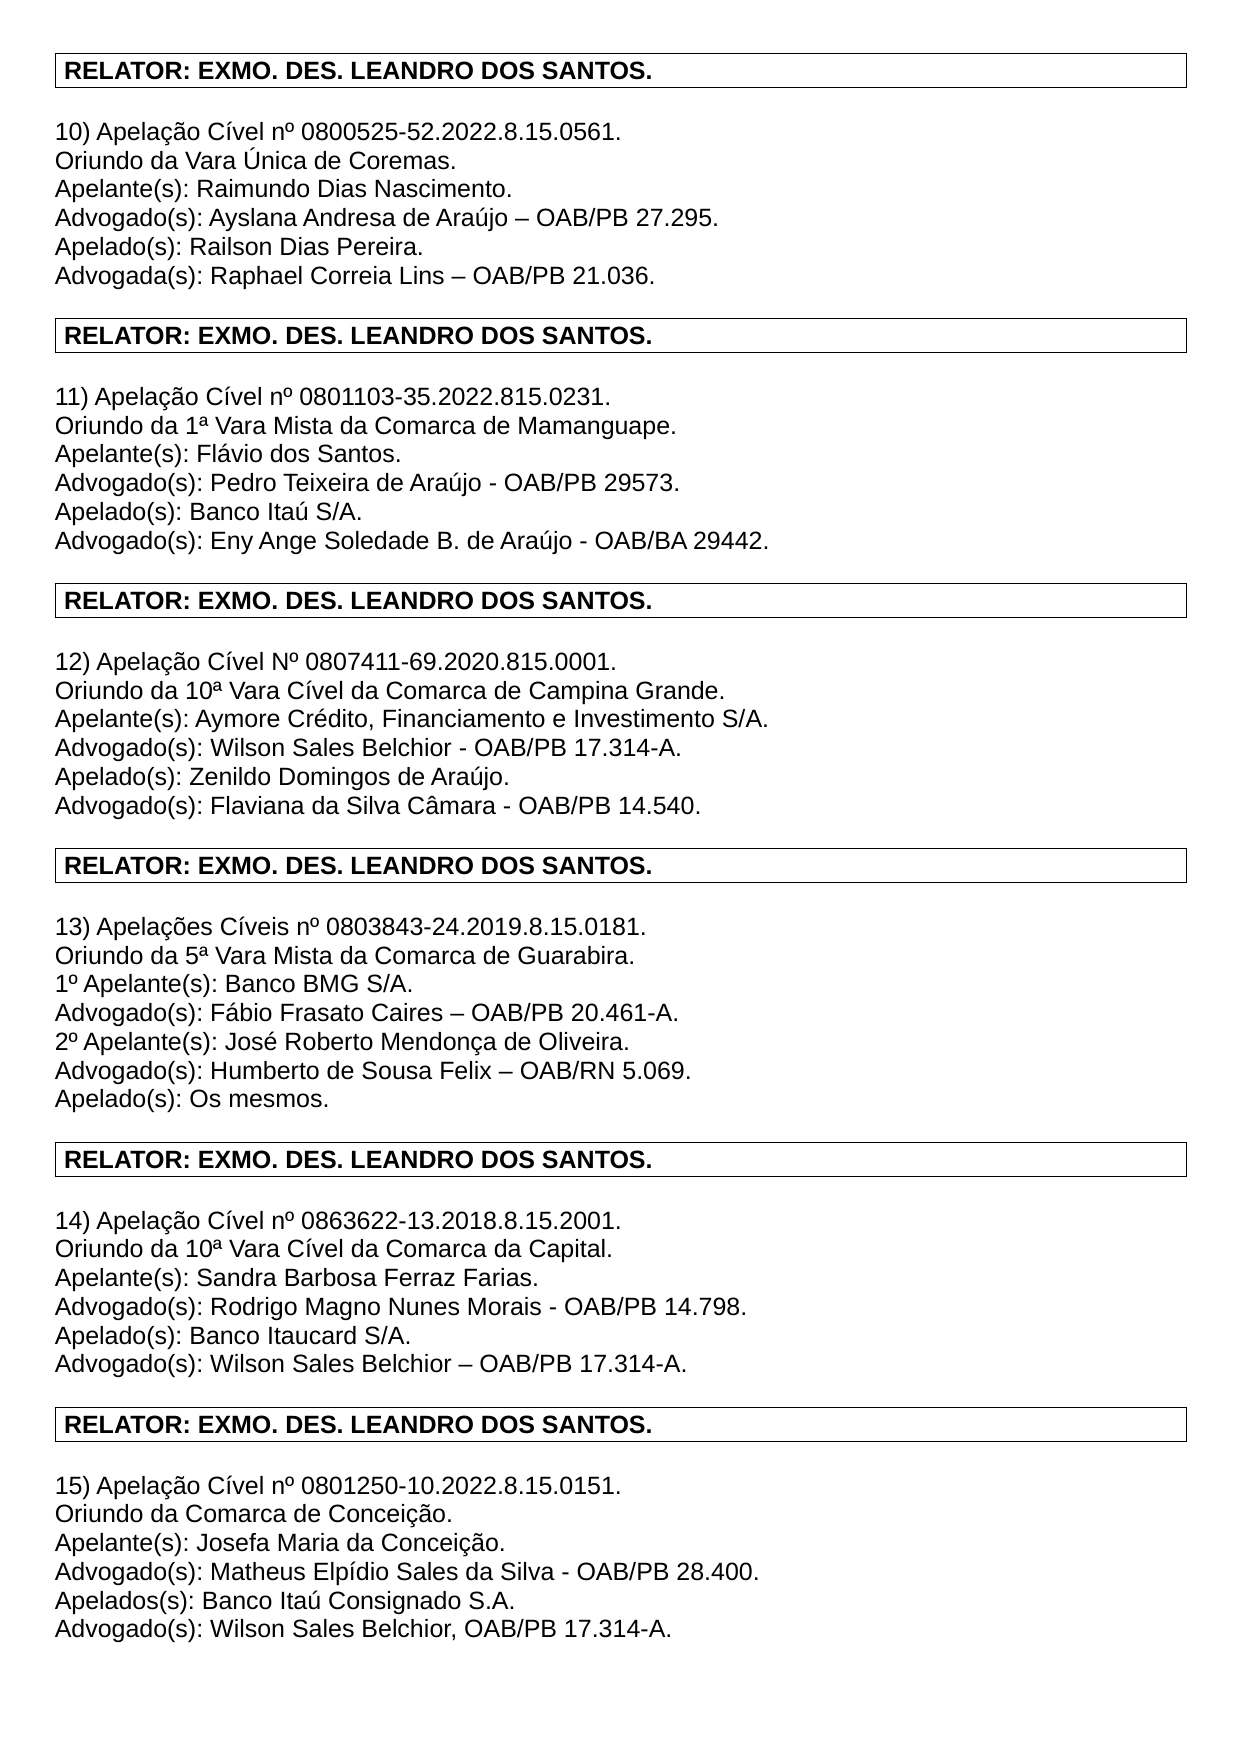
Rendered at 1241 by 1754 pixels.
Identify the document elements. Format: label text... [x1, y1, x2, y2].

text Advogado(s): Wilson Sales Belchior – OAB/PB 17.314-A. [54, 1349, 1187, 1378]
text 15) Apelação Cível nº 0801250-10.2022.8.15.0151. [54, 1471, 1187, 1499]
text Advogado(s): Matheus Elpídio Sales da Silva - OAB/PB 28.400. [54, 1557, 1187, 1586]
text Advogado(s): Pedro Teixeira de Araújo - OAB/PB 29573. [54, 468, 1187, 497]
text RELATOR: EXMO. DES. LEANDRO DOS SANTOS. [56, 849, 1186, 882]
text Advogada(s): Raphael Correia Lins – OAB/PB 21.036. [54, 261, 1187, 289]
text Apelado(s): Os mesmos. [54, 1084, 1187, 1113]
text Advogado(s): Fábio Frasato Caires – OAB/PB 20.461-A. [54, 998, 1187, 1027]
text Oriundo da 10ª Vara Cível da Comarca da Capital. [54, 1234, 1187, 1263]
text Advogado(s): Flaviana da Silva Câmara - OAB/PB 14.540. [54, 791, 1187, 819]
text Apelante(s): Flávio dos Santos. [54, 439, 1187, 468]
text Oriundo da Comarca de Conceição. [54, 1499, 1187, 1528]
text Apelado(s): Banco Itaú S/A. [54, 497, 1187, 526]
text 10) Apelação Cível nº 0800525-52.2022.8.15.0561. [54, 117, 1187, 146]
text 11) Apelação Cível nº 0801103-35.2022.815.0231. [54, 382, 1187, 411]
text Oriundo da Vara Única de Coremas. [54, 146, 1187, 174]
text Apelados(s): Banco Itaú Consignado S.A. [54, 1586, 1187, 1614]
text Apelado(s): Banco Itaucard S/A. [54, 1321, 1187, 1349]
text Advogado(s): Rodrigo Magno Nunes Morais - OAB/PB 14.798. [54, 1292, 1187, 1321]
text Apelante(s): Raimundo Dias Nascimento. [54, 174, 1187, 203]
text 14) Apelação Cível nº 0863622-13.2018.8.15.2001. [54, 1206, 1187, 1234]
text 1º Apelante(s): Banco BMG S/A. [54, 969, 1187, 998]
text RELATOR: EXMO. DES. LEANDRO DOS SANTOS. [56, 584, 1186, 617]
text Advogado(s): Wilson Sales Belchior - OAB/PB 17.314-A. [54, 733, 1187, 762]
text Advogado(s): Wilson Sales Belchior, OAB/PB 17.314-A. [54, 1614, 1187, 1643]
text Advogado(s): Ayslana Andresa de Araújo – OAB/PB 27.295. [54, 203, 1187, 232]
text Advogado(s): Eny Ange Soledade B. de Araújo - OAB/BA 29442. [54, 526, 1187, 554]
text Oriundo da 1ª Vara Mista da Comarca de Mamanguape. [54, 411, 1187, 439]
text Apelante(s): Sandra Barbosa Ferraz Farias. [54, 1263, 1187, 1292]
text Advogado(s): Humberto de Sousa Felix – OAB/RN 5.069. [54, 1056, 1187, 1084]
text Oriundo da 5ª Vara Mista da Comarca de Guarabira. [54, 941, 1187, 969]
text Apelado(s): Zenildo Domingos de Araújo. [54, 762, 1187, 791]
text Apelado(s): Railson Dias Pereira. [54, 232, 1187, 261]
text RELATOR: EXMO. DES. LEANDRO DOS SANTOS. [56, 1408, 1186, 1441]
text Apelante(s): Aymore Crédito, Financiamento e Investimento S/A. [54, 704, 1187, 733]
text Oriundo da 10ª Vara Cível da Comarca de Campina Grande. [54, 676, 1187, 704]
text 2º Apelante(s): José Roberto Mendonça de Oliveira. [54, 1027, 1187, 1056]
text 13) Apelações Cíveis nº 0803843-24.2019.8.15.0181. [54, 912, 1187, 941]
text Apelante(s): Josefa Maria da Conceição. [54, 1528, 1187, 1557]
text RELATOR: EXMO. DES. LEANDRO DOS SANTOS. [56, 319, 1186, 352]
text RELATOR: EXMO. DES. LEANDRO DOS SANTOS. [56, 1143, 1186, 1176]
text RELATOR: EXMO. DES. LEANDRO DOS SANTOS. [56, 54, 1186, 87]
text 12) Apelação Cível Nº 0807411-69.2020.815.0001. [54, 647, 1187, 676]
